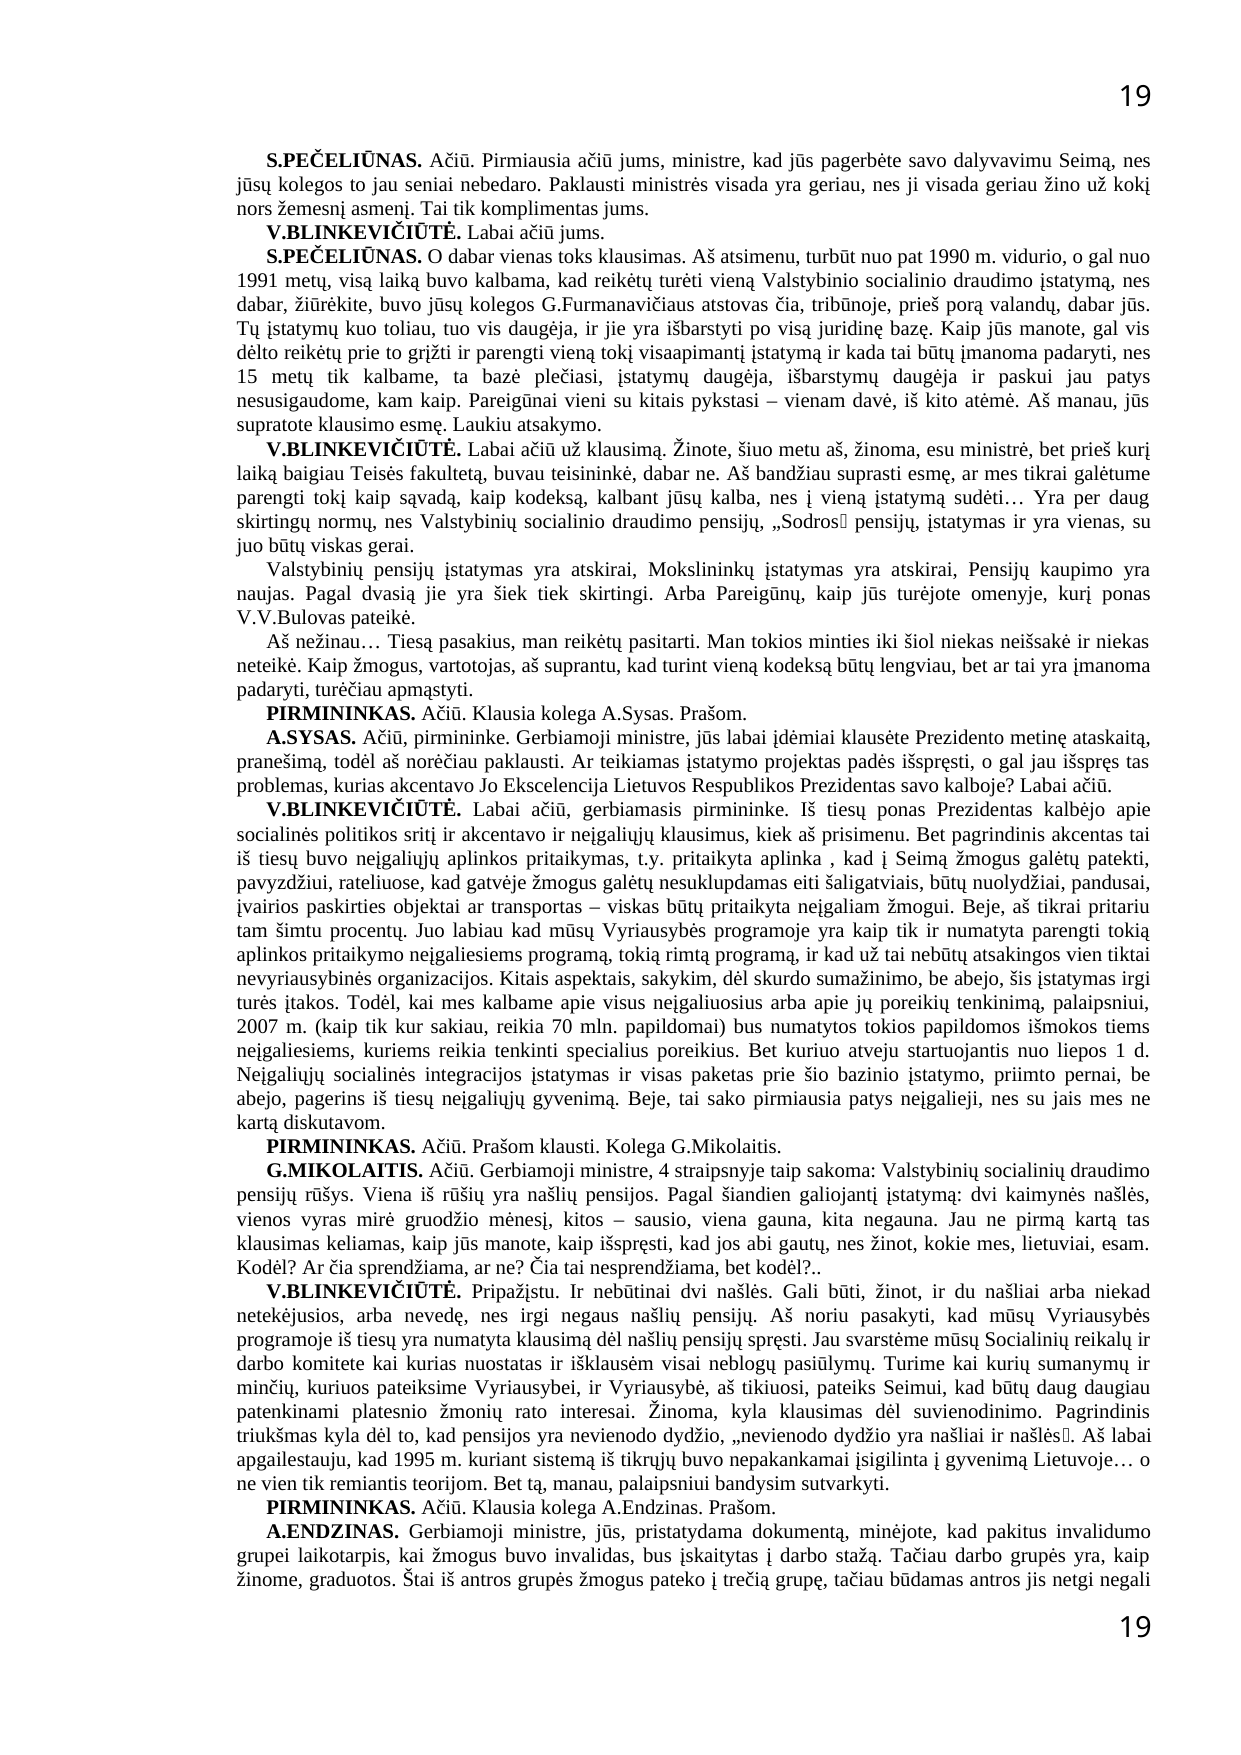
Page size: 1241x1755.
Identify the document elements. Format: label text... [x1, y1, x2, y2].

text V.BLINKEVIČIŪTĖ. Pripažįstu. Ir nebūtinai dvi našlės. Gali būti, žinot, ir du našliai arba niekad netekėjusios, arba nevedę, nes irgi negaus našlių pensijų. Aš noriu pasakyti, kad mūsų Vyriausybės programoje iš tiesų yra numatyta klausimą dėl našlių pensijų spręsti. Jau svarstėme mūsų Socialinių reikalų ir darbo komitete kai kurias nuostatas ir išklausėm visai neblogų pasiūlymų. Turime kai kurių sumanymų ir minčių, kuriuos pateiksime Vyriausybei, ir Vyriausybė, aš tikiuosi, pateiks Seimui, kad būtų daug daugiau patenkinami platesnio žmonių rato interesai. Žinoma, kyla klausimas dėl suvienodinimo. Pagrindinis triukšmas kyla dėl to, kad pensijos yra nevienodo dydžio, „nevienodo dydžio yra našliai ir našlės. Aš labai apgailestauju, kad 1995 m. kuriant sistemą iš tikrųjų buvo nepakankamai įsigilinta į gyvenimą Lietuvoje… o ne vien tik remiantis teorijom. Bet tą, manau, palaipsniui bandysim sutvarkyti. [236, 1279, 1152, 1495]
text V.BLINKEVIČIŪTĖ. Labai ačiū, gerbiamasis pirmininke. Iš tiesų ponas Prezidentas kalbėjo apie socialinės politikos sritį ir akcentavo ir neįgaliųjų klausimus, kiek aš prisimenu. Bet pagrindinis akcentas tai iš tiesų buvo neįgaliųjų aplinkos pritaikymas, t.y. pritaikyta aplinka , kad į Seimą žmogus galėtų patekti, pavyzdžiui, rateliuose, kad gatvėje žmogus galėtų nesuklupdamas eiti šaligatviais, būtų nuolydžiai, pandusai, įvairios paskirties objektai ar transportas – viskas būtų pritaikyta neįgaliam žmogui. Beje, aš tikrai pritariu tam šimtu procentų. Juo labiau kad mūsų Vyriausybės programoje yra kaip tik ir numatyta parengti tokią aplinkos pritaikymo neįgaliesiems programą, tokią rimtą programą, ir kad už tai nebūtų atsakingos vien tiktai nevyriausybinės organizacijos. Kitais aspektais, sakykim, dėl skurdo sumažinimo, be abejo, šis įstatymas irgi turės įtakos. Todėl, kai mes kalbame apie visus neįgaliuosius arba apie jų poreikių tenkinimą, palaipsniui, 2007 m. (kaip tik kur sakiau, reikia 70 mln. papildomai) bus numatytos tokios papildomos išmokos tiems neįgaliesiems, kuriems reikia tenkinti specialius poreikius. Bet kuriuo atveju startuojantis nuo liepos 1 d. Neįgaliųjų socialinės integracijos įstatymas ir visas paketas prie šio bazinio įstatymo, priimto pernai, be abejo, pagerins iš tiesų neįgaliųjų gyvenimą. Beje, tai sako pirmiausia patys neįgalieji, nes su jais mes ne kartą diskutavom. [236, 797, 1152, 1134]
text S.PEČELIŪNAS. Ačiū. Pirmiausia ačiū jums, ministre, kad jūs pagerbėte savo dalyvavimu Seimą, nes jūsų kolegos to jau seniai nebedaro. Paklausti ministrės visada yra geriau, nes ji visada geriau žino už kokį nors žemesnį asmenį. Tai tik komplimentas jums. [236, 148, 1152, 220]
text PIRMININKAS. Ačiū. Klausia kolega A.Sysas. Prašom. [236, 701, 1152, 725]
text Valstybinių pensijų įstatymas yra atskirai, Mokslininkų įstatymas yra atskirai, Pensijų kaupimo yra naujas. Pagal dvasią jie yra šiek tiek skirtingi. Arba Pareigūnų, kaip jūs turėjote omenyje, kurį ponas V.V.Bulovas pateikė. [236, 557, 1152, 629]
text S.PEČELIŪNAS. O dabar vienas toks klausimas. Aš atsimenu, turbūt nuo pat 1990 m. vidurio, o gal nuo 1991 metų, visą laiką buvo kalbama, kad reikėtų turėti vieną Valstybinio socialinio draudimo įstatymą, nes dabar, žiūrėkite, buvo jūsų kolegos G.Furmanavičiaus atstovas čia, tribūnoje, prieš porą valandų, dabar jūs. Tų įstatymų kuo toliau, tuo vis daugėja, ir jie yra išbarstyti po visą juridinę bazę. Kaip jūs manote, gal vis dėlto reikėtų prie to grįžti ir parengti vieną tokį visaapimantį įstatymą ir kada tai būtų įmanoma padaryti, nes 15 metų tik kalbame, ta bazė plečiasi, įstatymų daugėja, išbarstymų daugėja ir paskui jau patys nesusigaudome, kam kaip. Pareigūnai vieni su kitais pykstasi – vienam davė, iš kito atėmė. Aš manau, jūs supratote klausimo esmę. Laukiu atsakymo. [236, 244, 1152, 436]
text V.BLINKEVIČIŪTĖ. Labai ačiū už klausimą. Žinote, šiuo metu aš, žinoma, esu ministrė, bet prieš kurį laiką baigiau Teisės fakultetą, buvau teisininkė, dabar ne. Aš bandžiau suprasti esmę, ar mes tikrai galėtume parengti tokį kaip sąvadą, kaip kodeksą, kalbant jūsų kalba, nes į vieną įstatymą sudėti… Yra per daug skirtingų normų, nes Valstybinių socialinio draudimo pensijų, „Sodros pensijų, įstatymas ir yra vienas, su juo būtų viskas gerai. [236, 436, 1152, 557]
text A.ENDZINAS. Gerbiamoji ministre, jūs, pristatydama dokumentą, minėjote, kad pakitus invalidumo grupei laikotarpis, kai žmogus buvo invalidas, bus įskaitytas į darbo stažą. Tačiau darbo grupės yra, kaip žinome, graduotos. Štai iš antros grupės žmogus pateko į trečią grupę, tačiau būdamas antros jis netgi negali [236, 1519, 1152, 1591]
text Aš nežinau… Tiesą pasakius, man reikėtų pasitarti. Man tokios minties iki šiol niekas neišsakė ir niekas neteikė. Kaip žmogus, vartotojas, aš suprantu, kad turint vieną kodeksą būtų lengviau, bet ar tai yra įmanoma padaryti, turėčiau apmąstyti. [236, 629, 1152, 701]
text A.SYSAS. Ačiū, pirmininke. Gerbiamoji ministre, jūs labai įdėmiai klausėte Prezidento metinę ataskaitą, pranešimą, todėl aš norėčiau paklausti. Ar teikiamas įstatymo projektas padės išspręsti, o gal jau išspręs tas problemas, kurias akcentavo Jo Ekscelencija Lietuvos Respublikos Prezidentas savo kalboje? Labai ačiū. [236, 725, 1152, 797]
text PIRMININKAS. Ačiū. Klausia kolega A.Endzinas. Prašom. [236, 1495, 1152, 1519]
text G.MIKOLAITIS. Ačiū. Gerbiamoji ministre, 4 straipsnyje taip sakoma: Valstybinių socialinių draudimo pensijų rūšys. Viena iš rūšių yra našlių pensijos. Pagal šiandien galiojantį įstatymą: dvi kaimynės našlės, vienos vyras mirė gruodžio mėnesį, kitos – sausio, viena gauna, kita negauna. Jau ne pirmą kartą tas klausimas keliamas, kaip jūs manote, kaip išspręsti, kad jos abi gautų, nes žinot, kokie mes, lietuviai, esam. Kodėl? Ar čia sprendžiama, ar ne? Čia tai nesprendžiama, bet kodėl?.. [236, 1158, 1152, 1279]
text PIRMININKAS. Ačiū. Prašom klausti. Kolega G.Mikolaitis. [236, 1134, 1152, 1158]
text V.BLINKEVIČIŪTĖ. Labai ačiū jums. [236, 220, 1152, 244]
